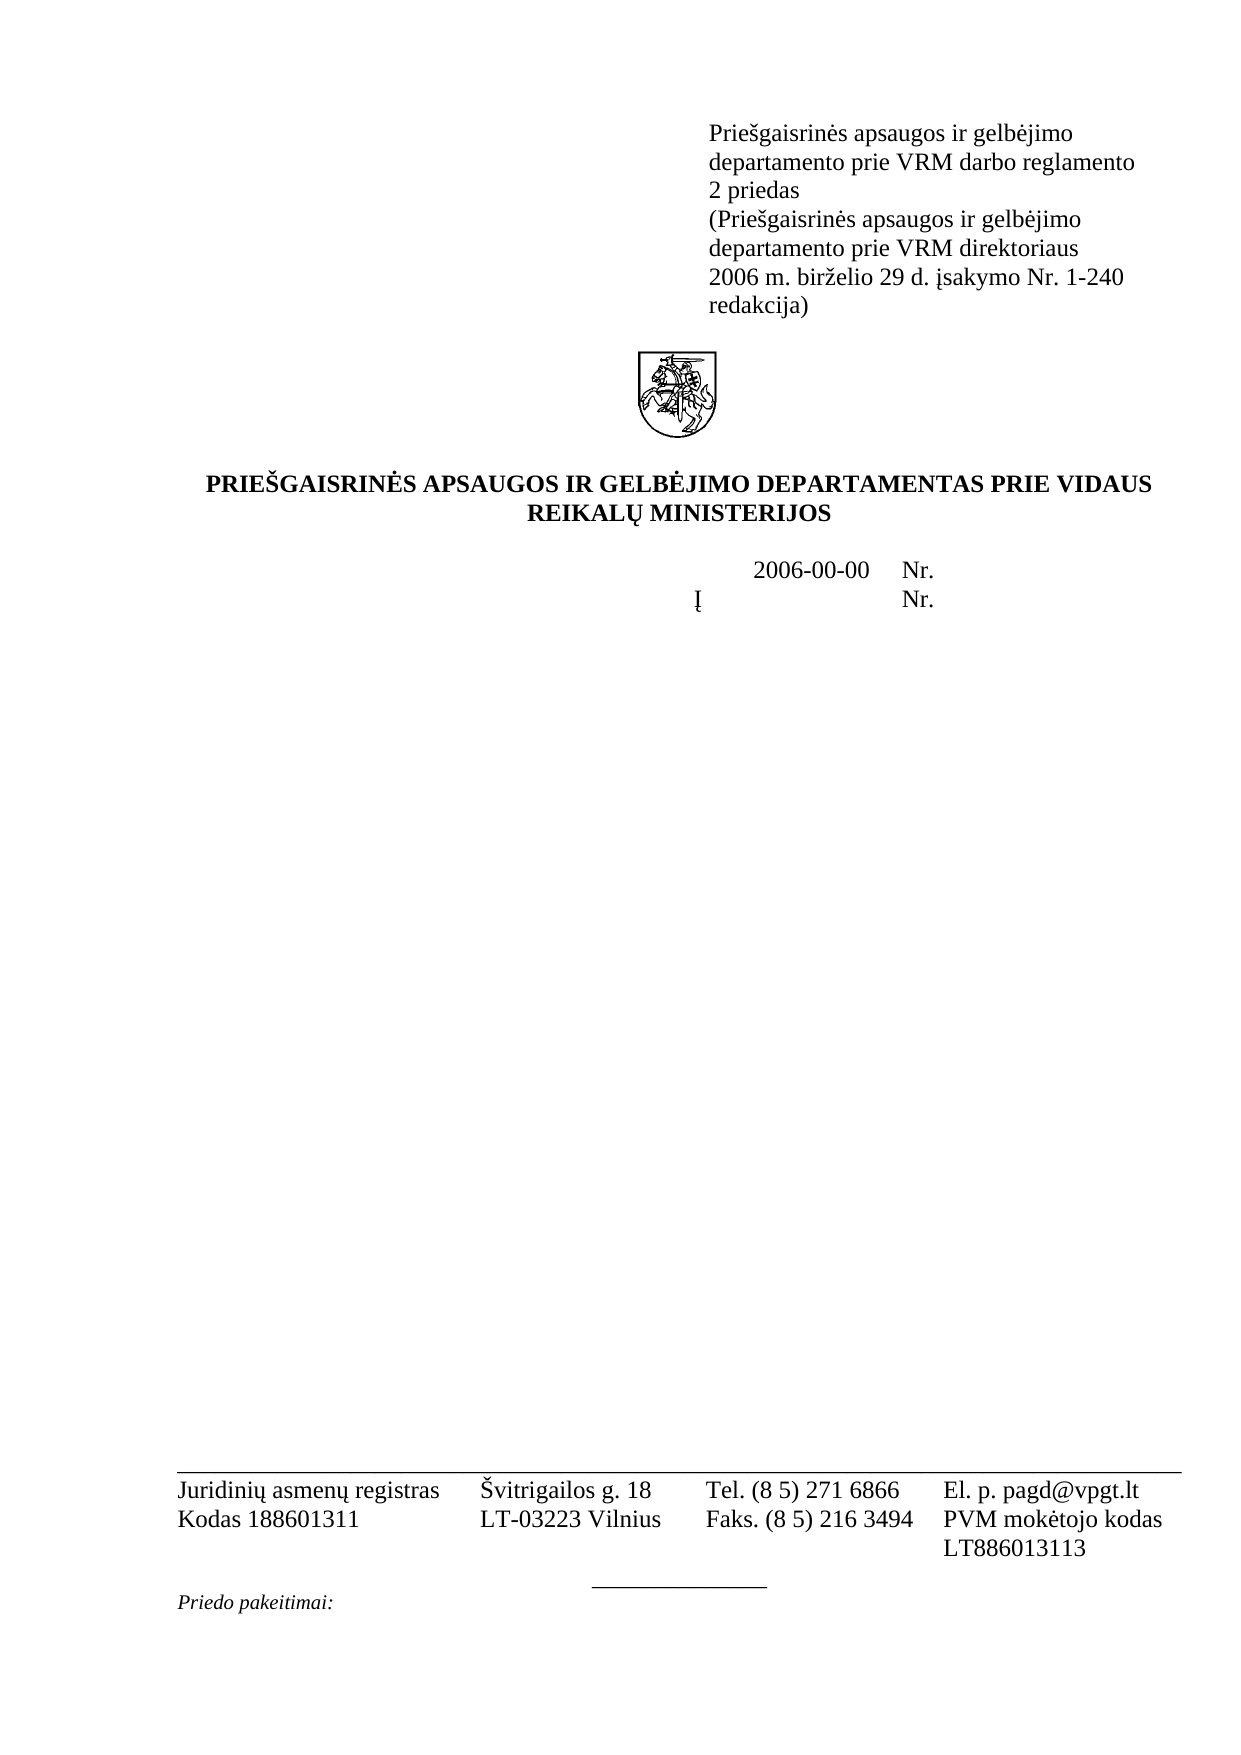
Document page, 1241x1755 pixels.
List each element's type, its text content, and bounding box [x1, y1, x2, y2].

text PRIEŠGAISRINĖS APSAUGOS IR GELBĖJIMO DEPARTAMENTAS PRIE VIDAUS REIKALŲ MINISTERIJOS [177, 469, 1181, 527]
text __ [177, 1447, 1181, 1472]
text Juridinių asmenų registras Švitrigailos g. 18 Tel. (8 5) 271 6866 El. p. pagd@vpgt.lt [177, 1475, 1181, 1504]
text LT886013113 [177, 1533, 1181, 1562]
text redakcija) [177, 291, 1181, 319]
text Priešgaisrinės apsaugos ir gelbėjimo departamento prie VRM darbo reglamento [709, 118, 1181, 176]
text Kodas 188601311 LT-03223 Vilnius Faks. (8 5) 216 3494 PVM mokėtojo kodas [177, 1504, 1181, 1533]
text Į Nr. [177, 584, 1181, 613]
text 2006 m. birželio 29 d. įsakymo Nr. 1-240 [177, 262, 1181, 291]
text 2 priedas [177, 176, 1181, 204]
text 2006-00-00 Nr. [177, 555, 1181, 584]
text Priedo pakeitimai: [177, 1590, 1181, 1614]
text ______________ [177, 1562, 1181, 1590]
text (Priešgaisrinės apsaugos ir gelbėjimo departamento prie VRM direktoriaus [709, 204, 1181, 262]
